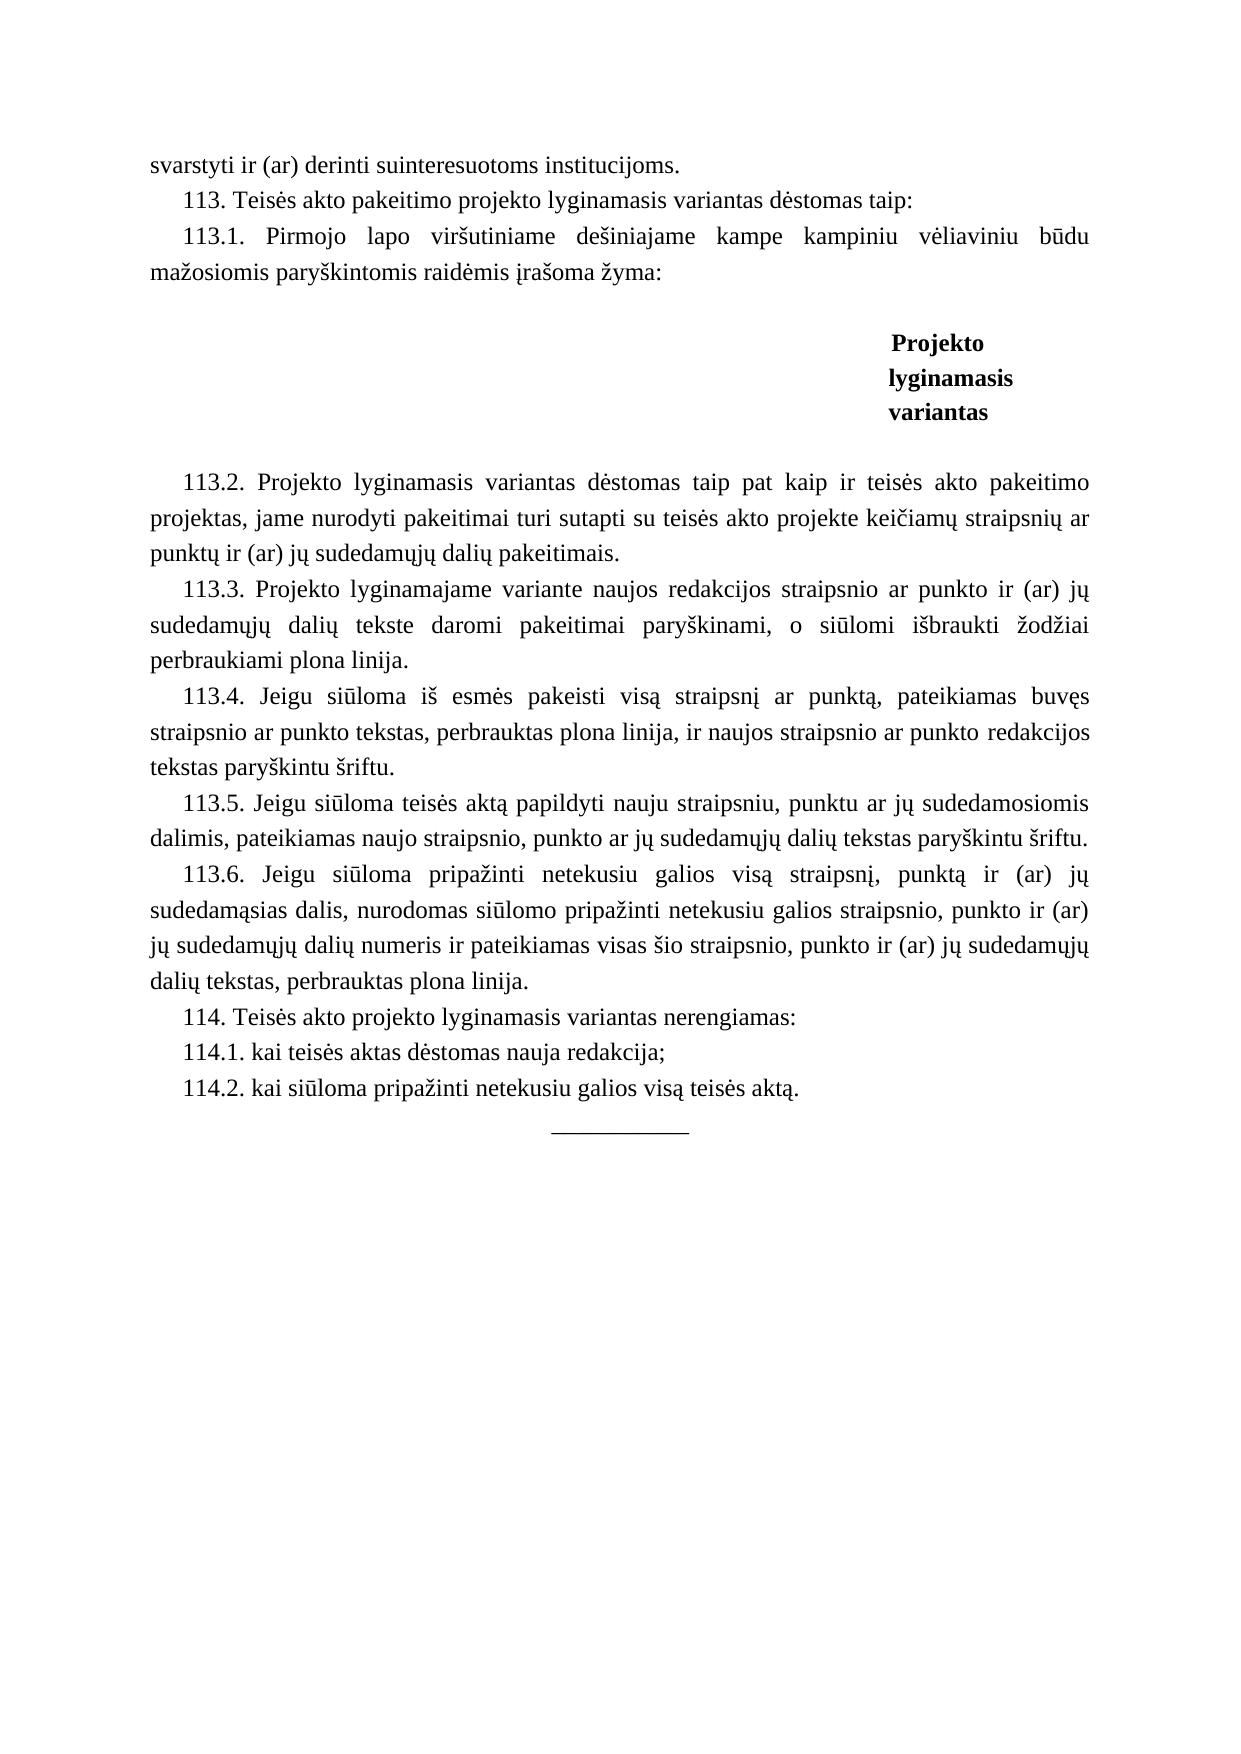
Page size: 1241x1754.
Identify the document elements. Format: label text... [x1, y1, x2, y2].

text lyginamasis variantas [888, 363, 1090, 426]
text 113.5. Jeigu siūloma teisės aktą papildyti nauju straipsniu, punktu ar jų sudedamosiomis dalimis, pateikiamas naujo straipsnio, punkto ar jų sudedamųjų dalių tekstas paryškintu šriftu. [150, 788, 1090, 852]
text ___________ [150, 1108, 1090, 1137]
text 114.1. kai teisės aktas dėstomas nauja redakcija; [150, 1037, 1090, 1066]
text 113.6. Jeigu siūloma pripažinti netekusiu galios visą straipsnį, punktą ir (ar) jų sudedamąsias dalis, nurodomas siūlomo pripažinti netekusiu galios straipsnio, punkto ir (ar) jų sudedamųjų dalių numeris ir pateikiamas visas šio straipsnio, punkto ir (ar) jų sudedamųjų dalių tekstas, perbrauktas plona linija. [150, 859, 1090, 995]
text 113.4. Jeigu siūloma iš esmės pakeisti visą straipsnį ar punktą, pateikiamas buvęs straipsnio ar punkto tekstas, perbrauktas plona linija, ir naujos straipsnio ar punkto redakcijos tekstas paryškintu šriftu. [150, 681, 1090, 781]
text 113.1. Pirmojo lapo viršutiniame dešiniajame kampe kampiniu vėliaviniu būdu mažosiomis paryškintomis raidėmis įrašoma žyma: [150, 221, 1090, 286]
text 113.3. Projekto lyginamajame variante naujos redakcijos straipsnio ar punkto ir (ar) jų sudedamųjų dalių tekste daromi pakeitimai paryškinami, o siūlomi išbraukti žodžiai perbraukiami plona linija. [150, 574, 1090, 674]
text 114.2. kai siūloma pripažinti netekusiu galios visą teisės aktą. [150, 1073, 1090, 1102]
text svarstyti ir (ar) derinti suinteresuotoms institucijoms. [150, 150, 1090, 179]
text 113.2. Projekto lyginamasis variantas dėstomas taip pat kaip ir teisės akto pakeitimo projektas, jame nurodyti pakeitimai turi sutapti su teisės akto projekte keičiamų straipsnių ar punktų ir (ar) jų sudedamųjų dalių pakeitimais. [150, 467, 1090, 567]
text Projekto [859, 328, 1090, 357]
text 114. Teisės akto projekto lyginamasis variantas nerengiamas: [150, 1002, 1090, 1030]
text 113. Teisės akto pakeitimo projekto lyginamasis variantas dėstomas taip: [150, 186, 1090, 214]
